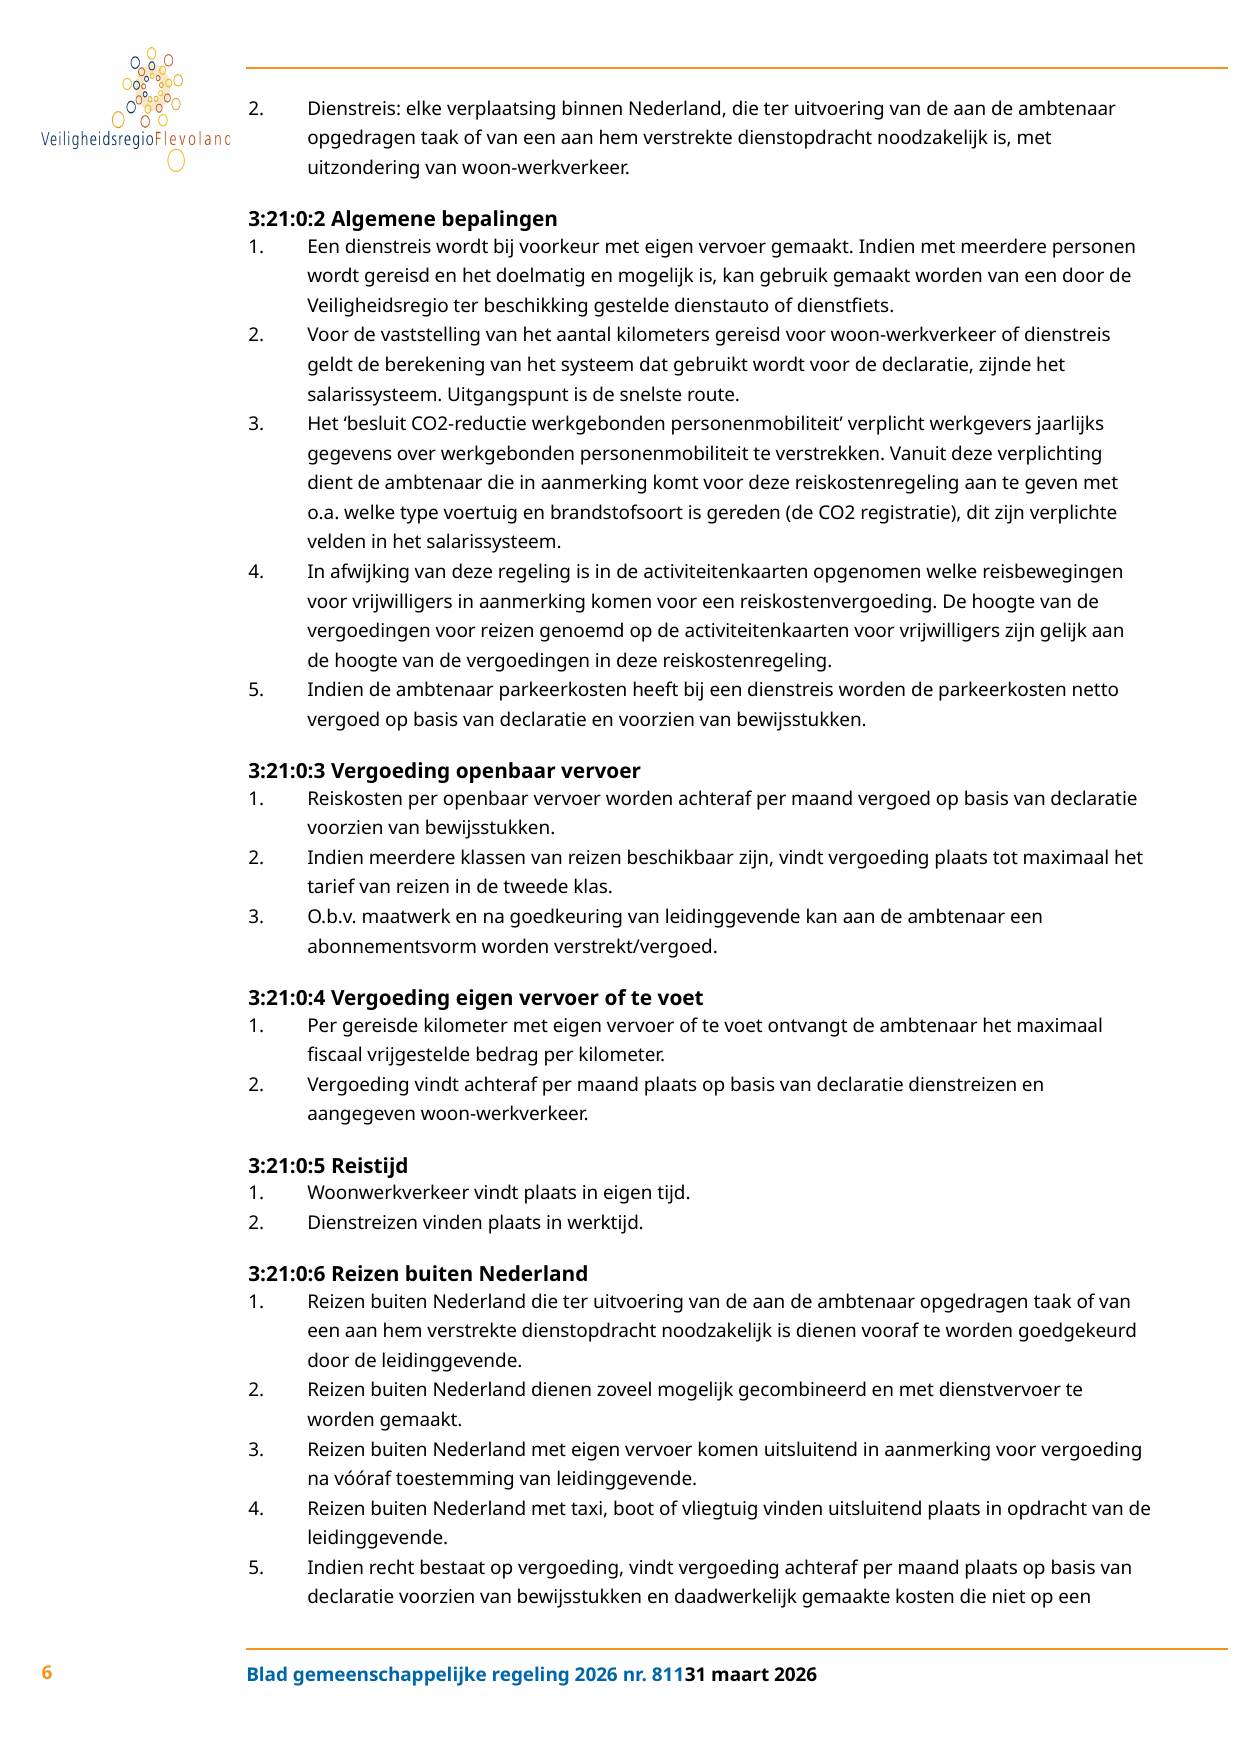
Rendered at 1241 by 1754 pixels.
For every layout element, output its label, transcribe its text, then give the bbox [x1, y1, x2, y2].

list Reizen buiten Nederland dienen zoveel mogelijk gecombineerd en met dienstvervoer te worden gemaakt. [248, 1377, 1152, 1432]
list Reiskosten per openbaar vervoer worden achteraf per maand vergoed op basis van declaratie voorzien van bewijsstukken. [248, 785, 1152, 840]
list Het ‘besluit CO2-reductie werkgebonden personenmobiliteit’ verplicht werkgevers jaarlijks gegevens over werkgebonden personenmobiliteit te verstrekken. Vanuit deze verplichting dient de ambtenaar die in aanmerking komt voor deze reiskostenregeling aan te geven met o.a. welke type voertuig en brandstofsoort is gereden (de CO2 registratie), dit zijn verplichte velden in het salarissysteem. [248, 410, 1152, 554]
list In afwijking van deze regeling is in de activiteitenkaarten opgenomen welke reisbewegingen voor vrijwilligers in aanmerking komen voor een reiskostenvergoeding. De hoogte van de vergoedingen voor reizen genoemd op de activiteitenkaarten voor vrijwilligers zijn gelijk aan de hoogte van de vergoedingen in deze reiskostenregeling. [248, 558, 1152, 673]
text 3:21:0:4 Vergoeding eigen vervoer of te voet [248, 983, 1152, 1012]
list O.b.v. maatwerk en na goedkeuring van leidinggevende kan aan de ambtenaar een abonnementsvorm worden verstrekt/vergoed. [248, 903, 1152, 959]
list Vergoeding vindt achteraf per maand plaats op basis van declaratie dienstreizen en aangegeven woon-werkverkeer. [248, 1071, 1152, 1126]
list Reizen buiten Nederland met taxi, boot of vliegtuig vinden uitsluitend plaats in opdracht van de leidinggevende. [248, 1495, 1152, 1550]
list Indien de ambtenaar parkeerkosten heeft bij een dienstreis worden de parkeerkosten netto vergoed op basis van declaratie en voorzien van bewijsstukken. [248, 677, 1152, 732]
text 3:21:0:2 Algemene bepalingen [248, 204, 1152, 233]
list Indien recht bestaat op vergoeding, vindt vergoeding achteraf per maand plaats op basis van declaratie voorzien van bewijsstukken en daadwerkelijk gemaakte kosten die niet op een [248, 1554, 1152, 1609]
list Reizen buiten Nederland met eigen vervoer komen uitsluitend in aanmerking voor vergoeding na vóóraf toestemming van leidinggevende. [248, 1436, 1152, 1491]
list Dienstreizen vinden plaats in werktijd. [248, 1209, 1152, 1235]
list Een dienstreis wordt bij voorkeur met eigen vervoer gemaakt. Indien met meerdere personen wordt gereisd en het doelmatig en mogelijk is, kan gebruik gemaakt worden van een door de Veiligheidsregio ter beschikking gestelde dienstauto of dienstfiets. [248, 233, 1152, 318]
list Per gereisde kilometer met eigen vervoer of te voet ontvangt de ambtenaar het maximaal fiscaal vrijgestelde bedrag per kilometer. [248, 1012, 1152, 1067]
list Dienstreis: elke verplaatsing binnen Nederland, die ter uitvoering van de aan de ambtenaar opgedragen taak of van een aan hem verstrekte dienstopdracht noodzakelijk is, met uitzondering van woon-werkverkeer. [248, 95, 1152, 180]
list Indien meerdere klassen van reizen beschikbaar zijn, vindt vergoeding plaats tot maximaal het tarief van reizen in de tweede klas. [248, 844, 1152, 899]
picture [41, 47, 231, 172]
text 3:21:0:6 Reizen buiten Nederland [248, 1259, 1152, 1288]
text 3:21:0:5 Reistijd [248, 1151, 1152, 1179]
list Reizen buiten Nederland die ter uitvoering van de aan de ambtenaar opgedragen taak of van een aan hem verstrekte dienstopdracht noodzakelijk is dienen vooraf te worden goedgekeurd door de leidinggevende. [248, 1288, 1152, 1373]
list Voor de vaststelling van het aantal kilometers gereisd voor woon-werkverkeer of dienstreis geldt de berekening van het systeem dat gebruikt wordt voor de declaratie, zijnde het salarissysteem. Uitgangspunt is de snelste route. [248, 322, 1152, 406]
text 3:21:0:3 Vergoeding openbaar vervoer [248, 757, 1152, 785]
list Woonwerkverkeer vindt plaats in eigen tijd. [248, 1179, 1152, 1205]
